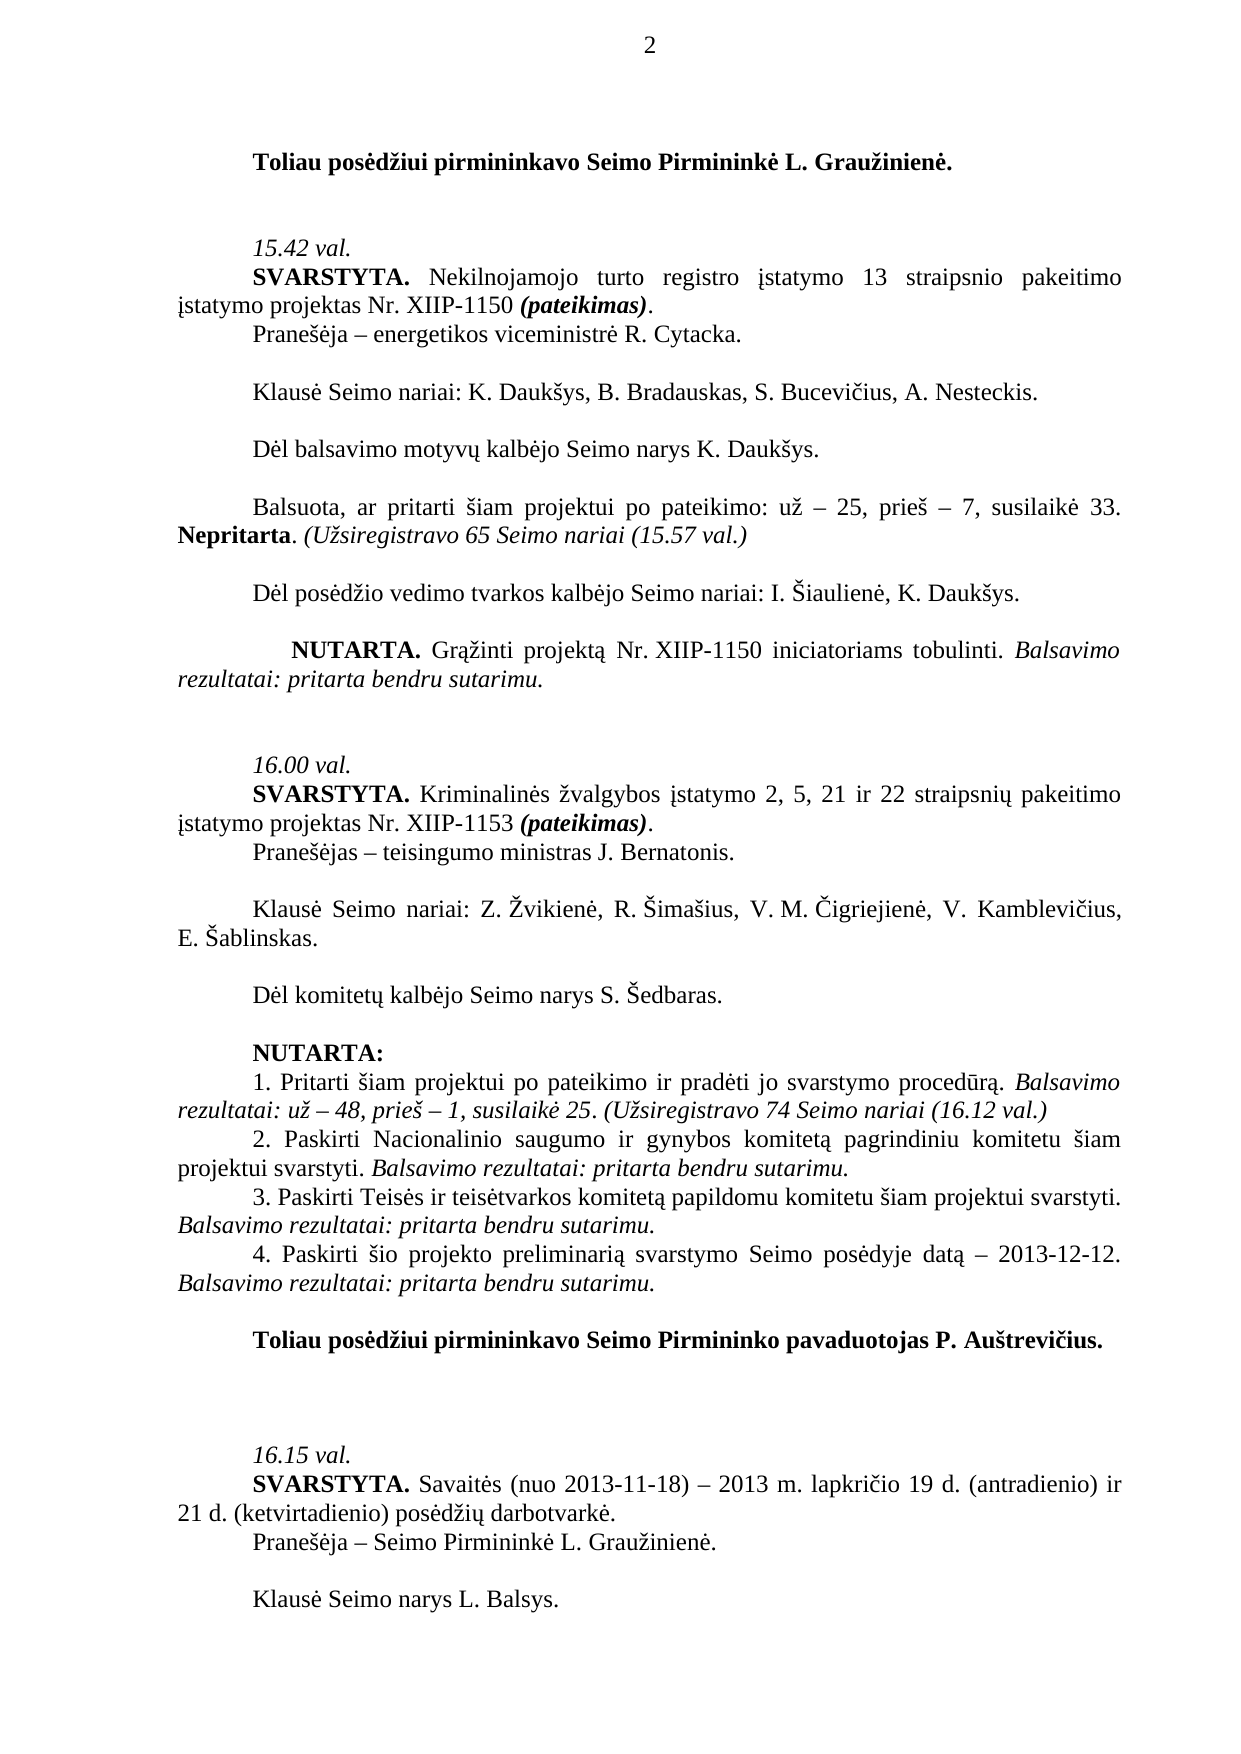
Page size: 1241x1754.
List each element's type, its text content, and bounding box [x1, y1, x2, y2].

text 3. Paskirti Teisės ir teisėtvarkos komitetą papildomu komitetu šiam projektui svarstyti. Balsavimo rezultatai: pritarta bendru sutarimu. [177, 1182, 1122, 1239]
text Toliau posėdžiui pirmininkavo Seimo Pirmininko pavaduotojas P. Auštrevičius. [177, 1326, 1122, 1354]
text Pranešėja – energetikos viceministrė R. Cytacka. [177, 319, 1122, 348]
text 2. Paskirti Nacionalinio saugumo ir gynybos komitetą pagrindiniu komitetu šiam projektui svarstyti. Balsavimo rezultatai: pritarta bendru sutarimu. [177, 1124, 1122, 1182]
text NUTARTA. Grąžinti projektą Nr. XIIP-1150 iniciatoriams tobulinti. Balsavimo rezultatai: pritarta bendru sutarimu. [177, 636, 1122, 693]
text Klausė Seimo nariai: K. Daukšys, B. Bradauskas, S. Bucevičius, A. Nesteckis. [177, 377, 1122, 406]
text SVARSTYTA. Savaitės (nuo 2013-11-18) – 2013 m. lapkričio 19 d. (antradienio) ir 21 d. (ketvirtadienio) posėdžių darbotvarkė. [177, 1469, 1122, 1527]
text Dėl komitetų kalbėjo Seimo narys S. Šedbaras. [177, 981, 1122, 1009]
text 1. Pritarti šiam projektui po pateikimo ir pradėti jo svarstymo procedūrą. Balsavimo rezultatai: už – 48, prieš – 1, susilaikė 25. (Užsiregistravo 74 Seimo nariai (16.12 val.) [177, 1067, 1122, 1124]
text SVARSTYTA. Kriminalinės žvalgybos įstatymo 2, 5, 21 ir 22 straipsnių pakeitimo įstatymo projektas Nr. XIIP-1153 (pateikimas). [177, 779, 1122, 837]
text Klausė Seimo narys L. Balsys. [177, 1584, 1122, 1613]
text Toliau posėdžiui pirmininkavo Seimo Pirmininkė L. Graužinienė. [177, 147, 1122, 176]
text 16.15 val. [177, 1441, 1122, 1469]
text Pranešėjas – teisingumo ministras J. Bernatonis. [177, 837, 1122, 866]
text 16.00 val. [177, 751, 1122, 779]
text 15.42 val. [177, 233, 1122, 262]
text Balsuota, ar pritarti šiam projektui po pateikimo: už – 25, prieš – 7, susilaikė 33. Nepritarta. (Užsiregistravo 65 Seimo nariai (15.57 val.) [177, 492, 1122, 549]
text SVARSTYTA. Nekilnojamojo turto registro įstatymo 13 straipsnio pakeitimo įstatymo projektas Nr. XIIP-1150 (pateikimas). [177, 262, 1122, 319]
text Dėl posėdžio vedimo tvarkos kalbėjo Seimo nariai: I. Šiaulienė, K. Daukšys. [177, 578, 1122, 607]
text 4. Paskirti šio projekto preliminarią svarstymo Seimo posėdyje datą – 2013-12-12. Balsavimo rezultatai: pritarta bendru sutarimu. [177, 1239, 1122, 1297]
text Klausė Seimo nariai: Z. Žvikienė, R. Šimašius, V. M. Čigriejienė, V. Kamblevičius, E. Šablinskas. [177, 894, 1122, 952]
text Pranešėja – Seimo Pirmininkė L. Graužinienė. [177, 1527, 1122, 1556]
text NUTARTA: [177, 1038, 1122, 1067]
text Dėl balsavimo motyvų kalbėjo Seimo narys K. Daukšys. [177, 434, 1122, 463]
